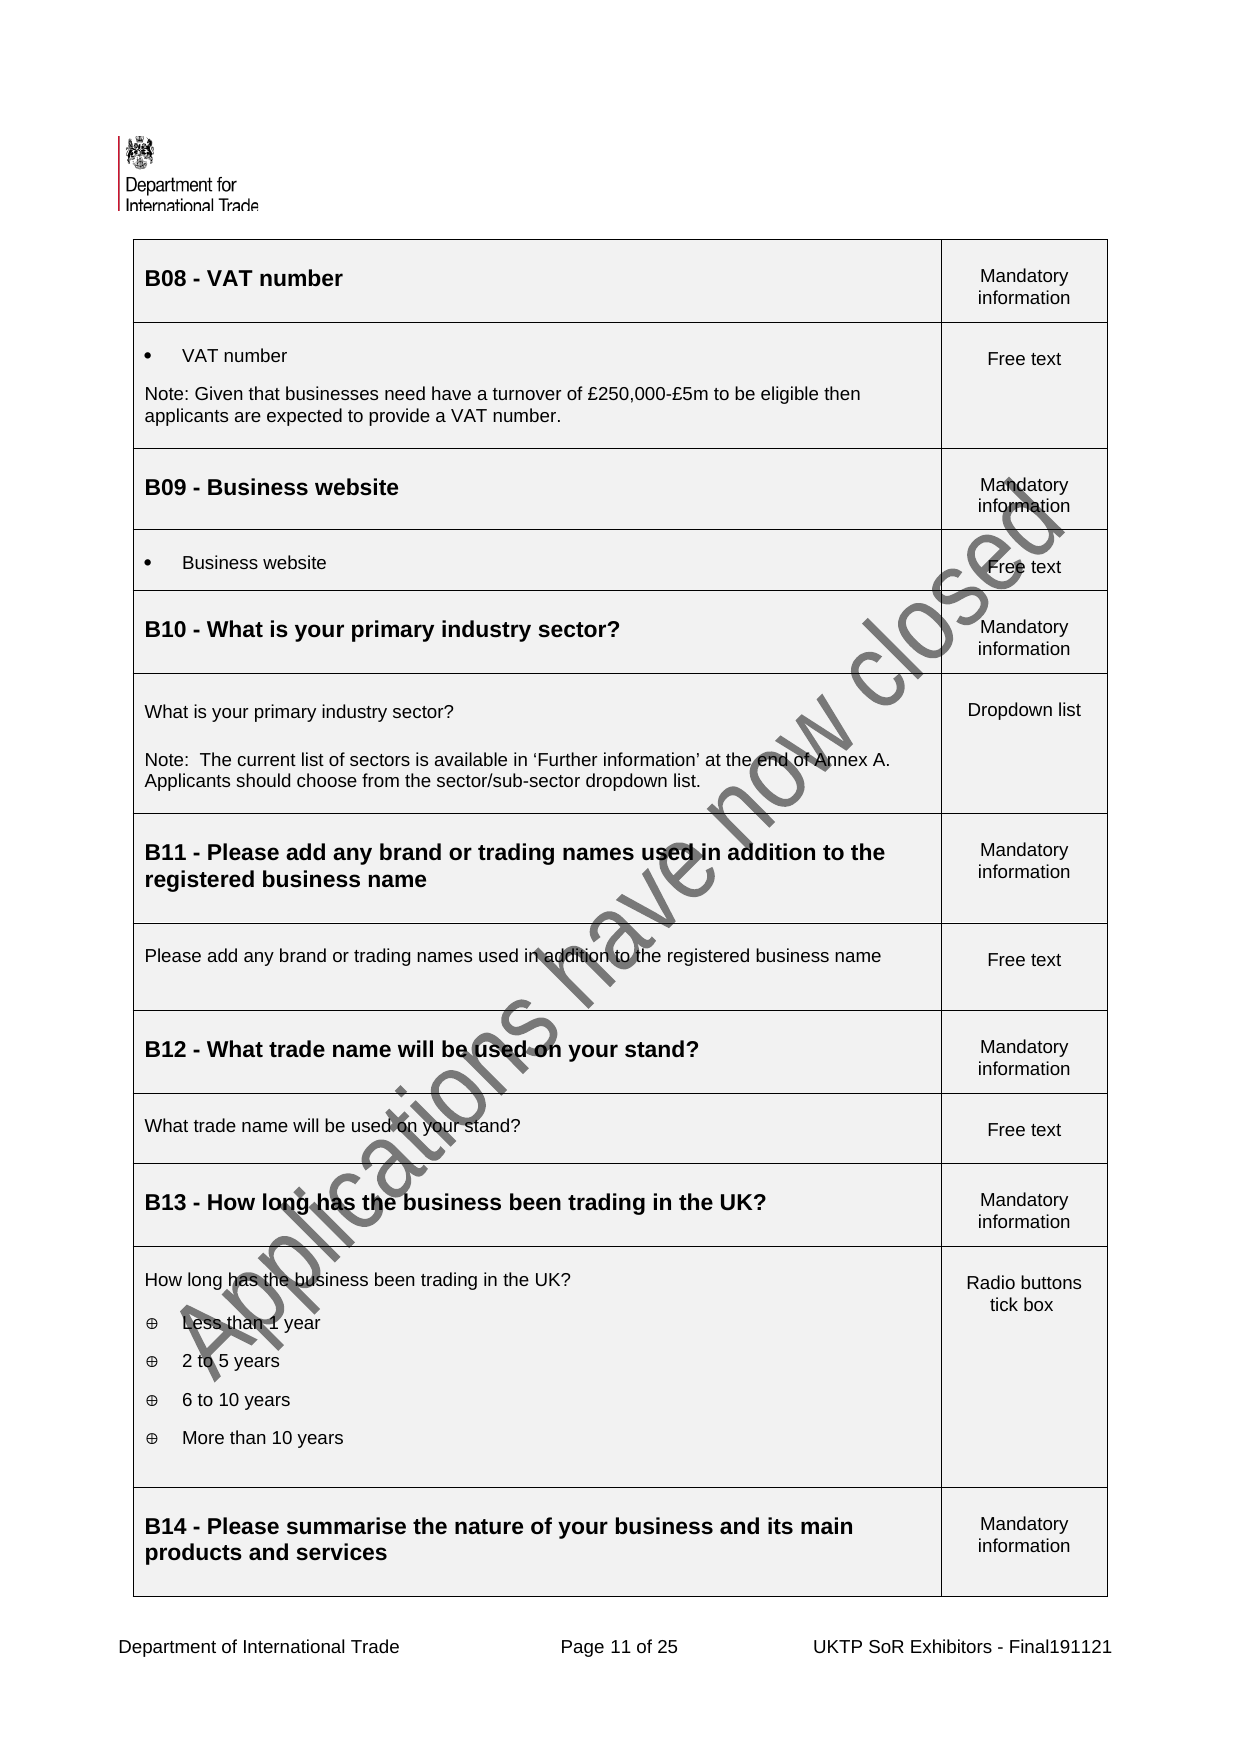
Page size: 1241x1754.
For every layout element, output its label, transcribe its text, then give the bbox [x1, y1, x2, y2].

table_cell Mandatory information [942, 591, 1107, 673]
table_cell Free text [942, 1094, 1107, 1163]
table_cell B08 - VAT number [134, 240, 941, 322]
table_cell Mandatory information [942, 1164, 1107, 1246]
table_cell Mandatory information [942, 814, 1107, 922]
table_cell Mandatory information [942, 449, 1107, 529]
table_cell Free text [942, 323, 1107, 448]
table_cell What trade name will be used on your stand? [134, 1094, 941, 1163]
table_cell Mandatory information [942, 240, 1107, 322]
table_cell B09 - Business website [134, 449, 941, 529]
table_cell B10 - What is your primary industry sector? [134, 591, 941, 673]
table_cell B13 - How long has the business been trading in the UK? [134, 1164, 941, 1246]
table_cell Please add any brand or trading names used in addition to the registered business name [134, 924, 941, 1010]
table_cell Mandatory information [942, 1488, 1107, 1596]
table_cell B12 - What trade name will be used on your stand? [134, 1011, 549, 1093]
table_cell B14 - Please summarise the nature of your business and its main products and services [134, 1488, 941, 1596]
table_cell How long has the business been trading in the UK? Less than 1 year 2 to 5 years 6 to 10 years More than 10 years [134, 1247, 941, 1487]
table_cell Free text [942, 924, 1107, 1010]
table_cell Business website [134, 530, 941, 590]
table_cell B12 - What trade name will be used on your stand? [478, 1011, 941, 1093]
table_cell What is your primary industry sector? Note: The current list of sectors is available in ‘Further information’ at the end of Annex A. Applicants should choose from the sector/sub-sector dropdown list. [134, 674, 941, 813]
table_cell Free text [942, 530, 1107, 590]
table_cell B11 - Please add any brand or trading names used in addition to the registered business name [134, 814, 941, 922]
table_cell Radio buttons tick box [942, 1247, 1107, 1487]
table_cell Mandatory information [942, 1011, 1107, 1093]
table_cell VAT number Note: Given that businesses need have a turnover of £250,000-£5m to be eligible then applicants are expected to provide a VAT number. [134, 323, 941, 448]
table_cell Dropdown list [942, 674, 1107, 813]
